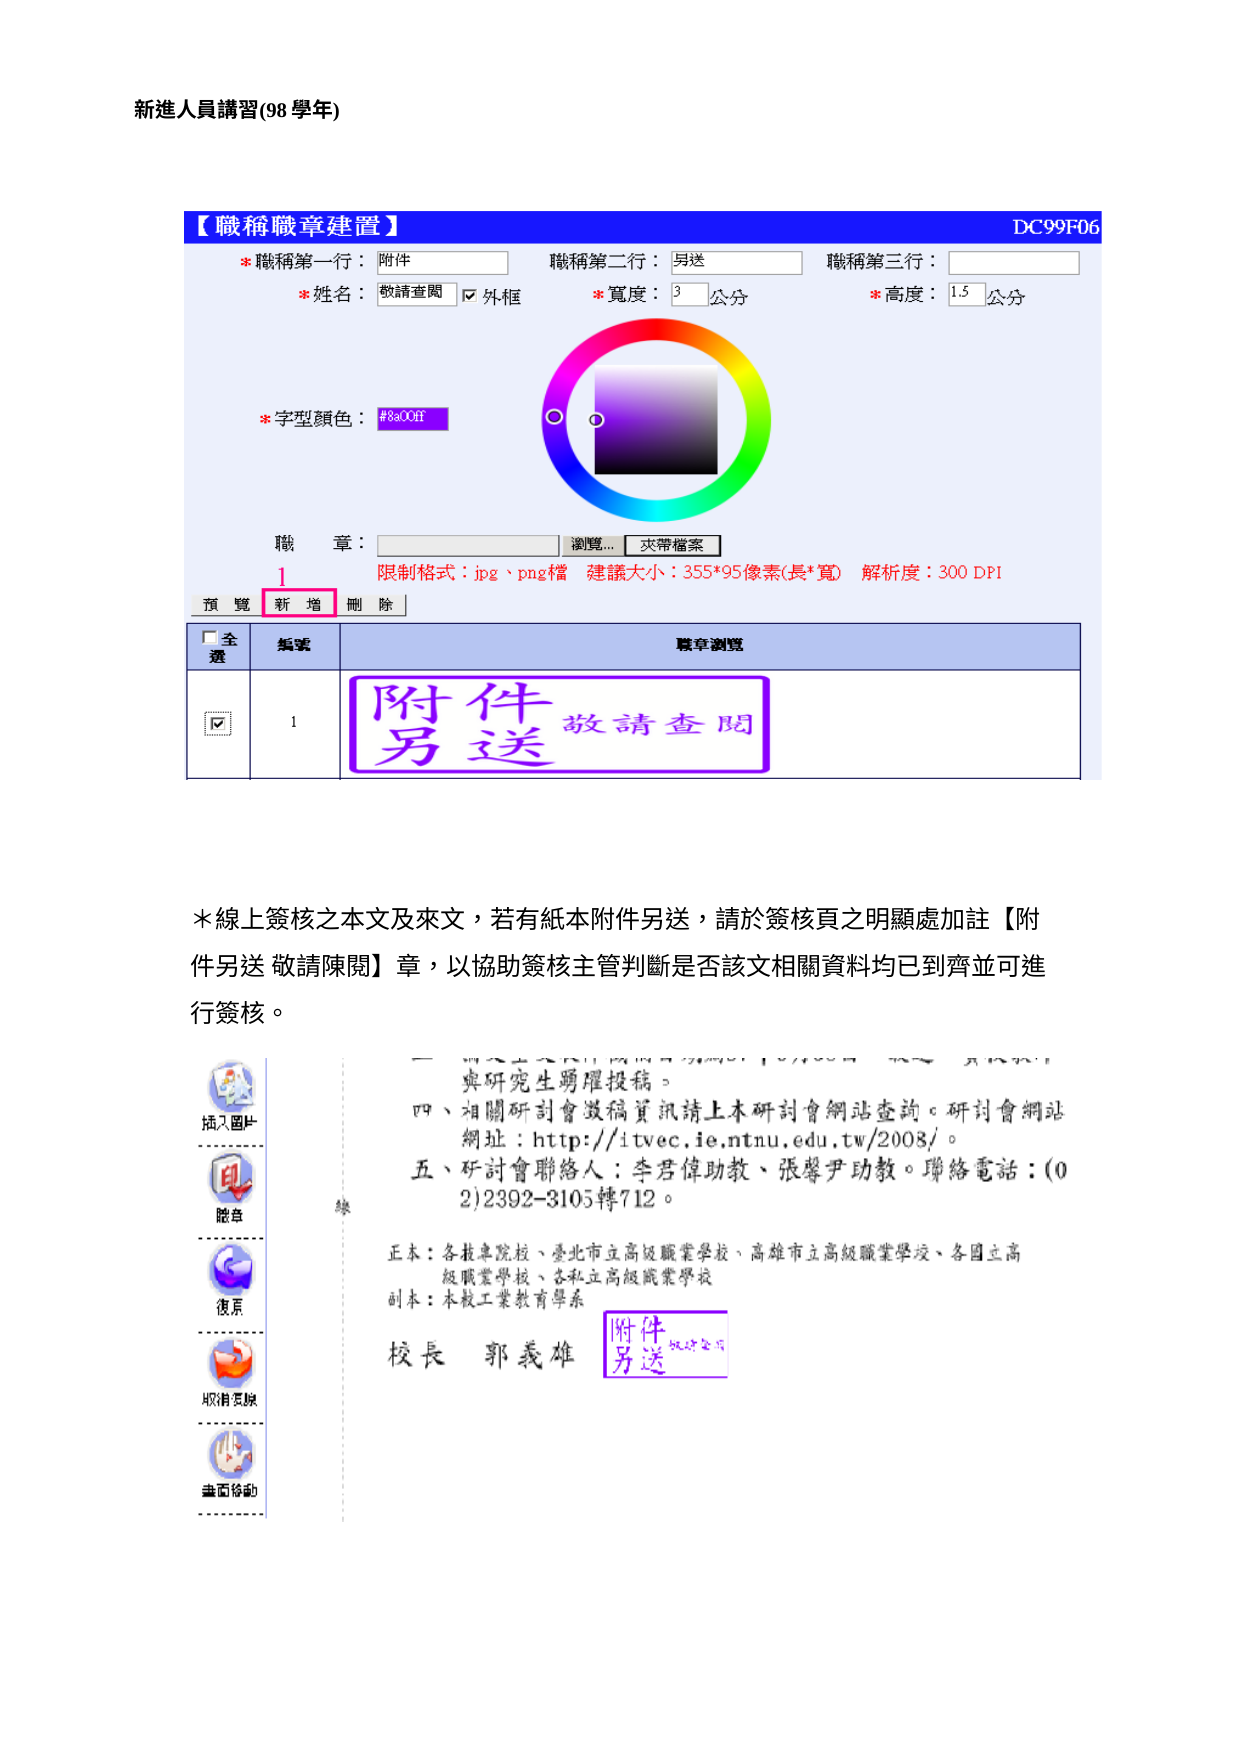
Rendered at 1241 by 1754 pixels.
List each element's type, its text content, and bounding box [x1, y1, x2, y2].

text ＊線上簽核之本文及來文，若有紙本附件另送，請於簽核頁之明顯處加註【附件另送 敬請陳閱】章，以協助簽核主管判斷是否該文相關資料均已到齊並可進行簽核。 [190, 899, 1053, 1030]
picture [184, 210, 1103, 780]
picture [184, 1058, 1103, 1522]
